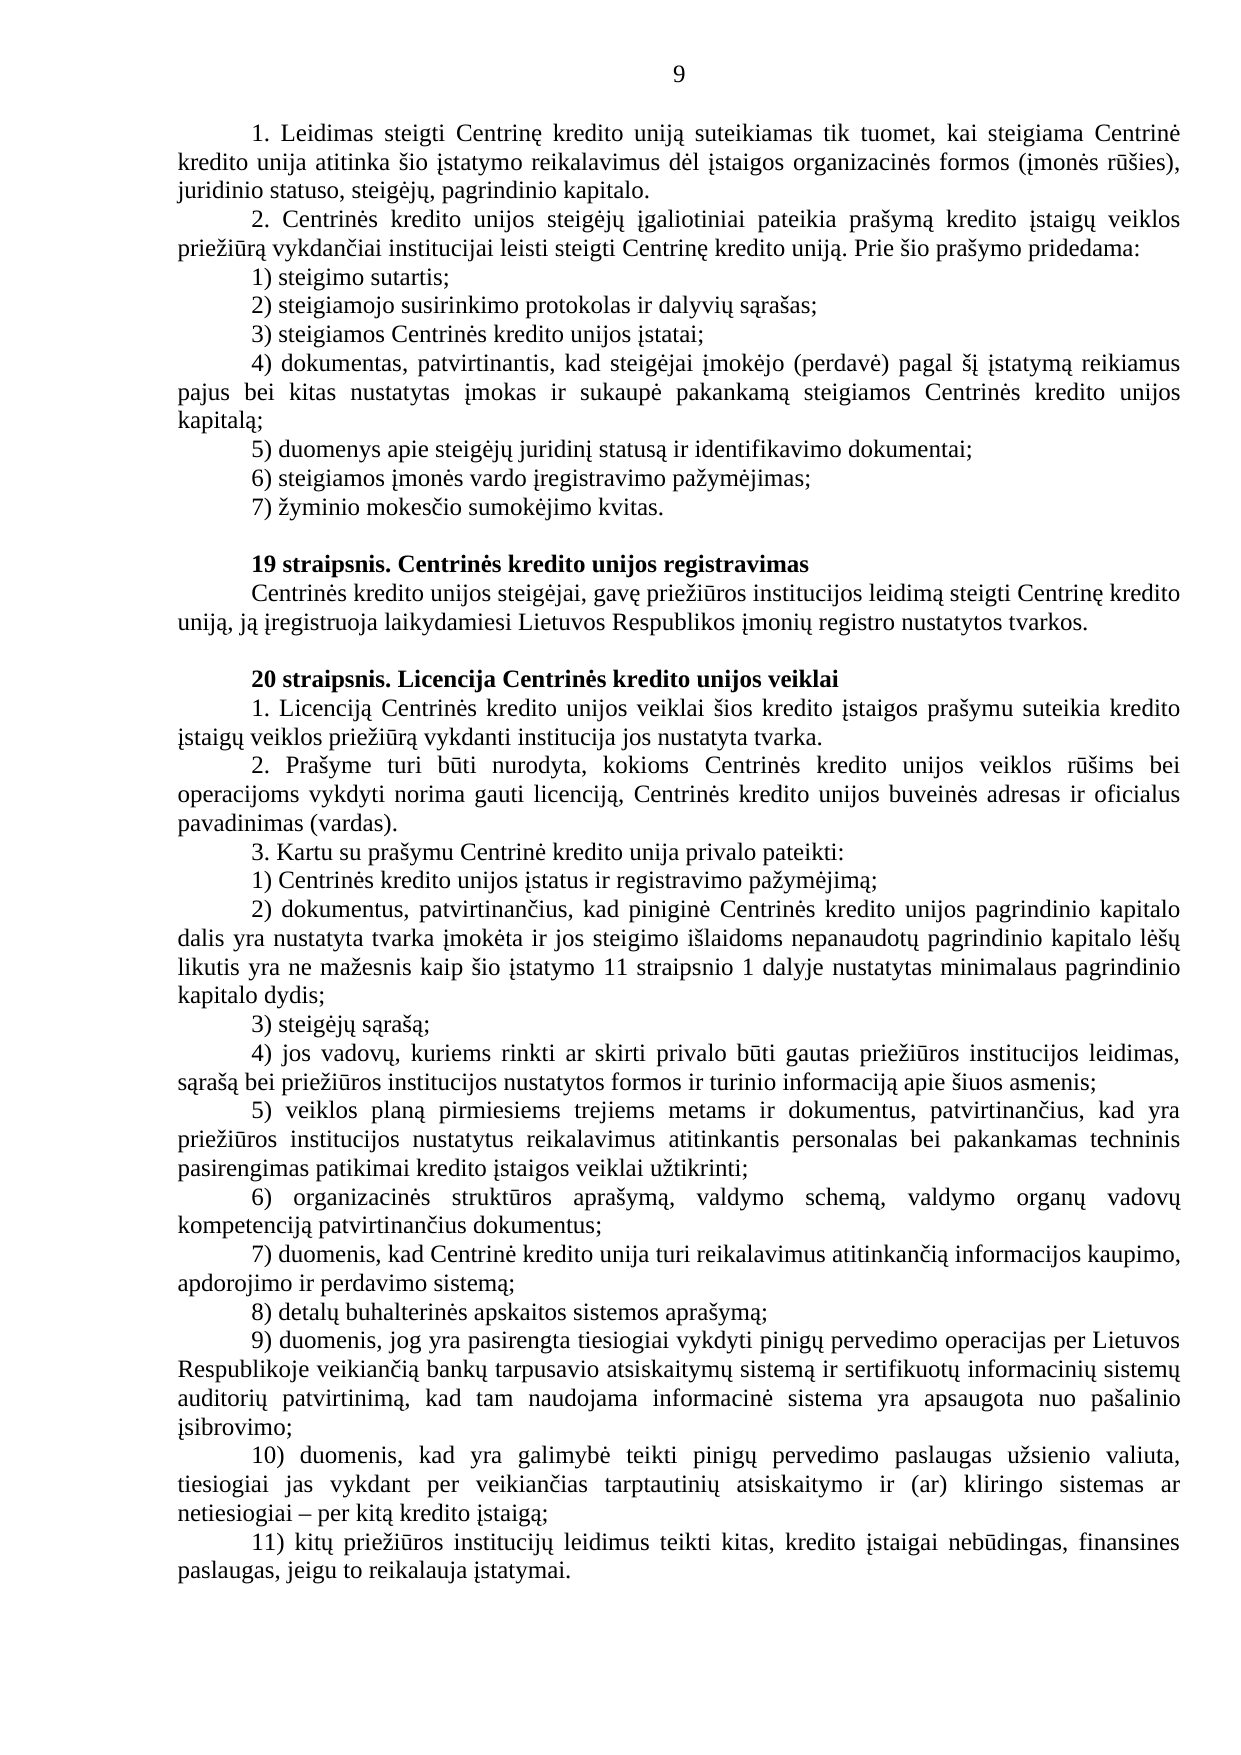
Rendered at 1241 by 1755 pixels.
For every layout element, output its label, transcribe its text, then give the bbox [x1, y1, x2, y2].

text 19 straipsnis. Centrinės kredito unijos registravimas [177, 549, 1181, 578]
text 6) organizacinės struktūros aprašymą, valdymo schemą, valdymo organų vadovų kompetenciją patvirtinančius dokumentus; [177, 1182, 1181, 1239]
text 2. Prašyme turi būti nurodyta, kokioms Centrinės kredito unijos veiklos rūšims bei operacijoms vykdyti norima gauti licenciją, Centrinės kredito unijos buveinės adresas ir oficialus pavadinimas (vardas). [177, 751, 1181, 837]
text 2. Centrinės kredito unijos steigėjų įgaliotiniai pateikia prašymą kredito įstaigų veiklos priežiūrą vykdančiai institucijai leisti steigti Centrinę kredito uniją. Prie šio prašymo pridedama: [177, 204, 1181, 262]
text 20 straipsnis. Licencija Centrinės kredito unijos veiklai [177, 664, 1181, 693]
text 7) duomenis, kad Centrinė kredito unija turi reikalavimus atitinkančią informacijos kaupimo, apdorojimo ir perdavimo sistemą; [177, 1239, 1181, 1297]
text Centrinės kredito unijos steigėjai, gavę priežiūros institucijos leidimą steigti Centrinę kredito uniją, ją įregistruoja laikydamiesi Lietuvos Respublikos įmonių registro nustatytos tvarkos. [177, 578, 1181, 636]
text 1) steigimo sutartis; [177, 262, 1181, 291]
text 7) žyminio mokesčio sumokėjimo kvitas. [177, 492, 1181, 521]
text 1. Leidimas steigti Centrinę kredito uniją suteikiamas tik tuomet, kai steigiama Centrinė kredito unija atitinka šio įstatymo reikalavimus dėl įstaigos organizacinės formos (įmonės rūšies), juridinio statuso, steigėjų, pagrindinio kapitalo. [177, 118, 1181, 204]
text 1) Centrinės kredito unijos įstatus ir registravimo pažymėjimą; [177, 866, 1181, 894]
text 4) jos vadovų, kuriems rinkti ar skirti privalo būti gautas priežiūros institucijos leidimas, sąrašą bei priežiūros institucijos nustatytos formos ir turinio informaciją apie šiuos asmenis; [177, 1038, 1181, 1096]
text 5) duomenys apie steigėjų juridinį statusą ir identifikavimo dokumentai; [177, 434, 1181, 463]
text 5) veiklos planą pirmiesiems trejiems metams ir dokumentus, patvirtinančius, kad yra priežiūros institucijos nustatytus reikalavimus atitinkantis personalas bei pakankamas techninis pasirengimas patikimai kredito įstaigos veiklai užtikrinti; [177, 1096, 1181, 1182]
text 3. Kartu su prašymu Centrinė kredito unija privalo pateikti: [177, 837, 1181, 866]
text 3) steigiamos Centrinės kredito unijos įstatai; [177, 319, 1181, 348]
text 6) steigiamos įmonės vardo įregistravimo pažymėjimas; [177, 463, 1181, 492]
text 4) dokumentas, patvirtinantis, kad steigėjai įmokėjo (perdavė) pagal šį įstatymą reikiamus pajus bei kitas nustatytas įmokas ir sukaupė pakankamą steigiamos Centrinės kredito unijos kapitalą; [177, 348, 1181, 434]
text 8) detalų buhalterinės apskaitos sistemos aprašymą; [177, 1297, 1181, 1326]
text 10) duomenis, kad yra galimybė teikti pinigų pervedimo paslaugas užsienio valiuta, tiesiogiai jas vykdant per veikiančias tarptautinių atsiskaitymo ir (ar) kliringo sistemas ar netiesiogiai – per kitą kredito įstaigą; [177, 1441, 1181, 1527]
text 2) dokumentus, patvirtinančius, kad piniginė Centrinės kredito unijos pagrindinio kapitalo dalis yra nustatyta tvarka įmokėta ir jos steigimo išlaidoms nepanaudotų pagrindinio kapitalo lėšų likutis yra ne mažesnis kaip šio įstatymo 11 straipsnio 1 dalyje nustatytas minimalaus pagrindinio kapitalo dydis; [177, 894, 1181, 1009]
text 2) steigiamojo susirinkimo protokolas ir dalyvių sąrašas; [177, 291, 1181, 319]
text 1. Licenciją Centrinės kredito unijos veiklai šios kredito įstaigos prašymu suteikia kredito įstaigų veiklos priežiūrą vykdanti institucija jos nustatyta tvarka. [177, 693, 1181, 751]
text 9) duomenis, jog yra pasirengta tiesiogiai vykdyti pinigų pervedimo operacijas per Lietuvos Respublikoje veikiančią bankų tarpusavio atsiskaitymų sistemą ir sertifikuotų informacinių sistemų auditorių patvirtinimą, kad tam naudojama informacinė sistema yra apsaugota nuo pašalinio įsibrovimo; [177, 1326, 1181, 1441]
text 3) steigėjų sąrašą; [177, 1009, 1181, 1038]
text 11) kitų priežiūros institucijų leidimus teikti kitas, kredito įstaigai nebūdingas, finansines paslaugas, jeigu to reikalauja įstatymai. [177, 1527, 1181, 1584]
